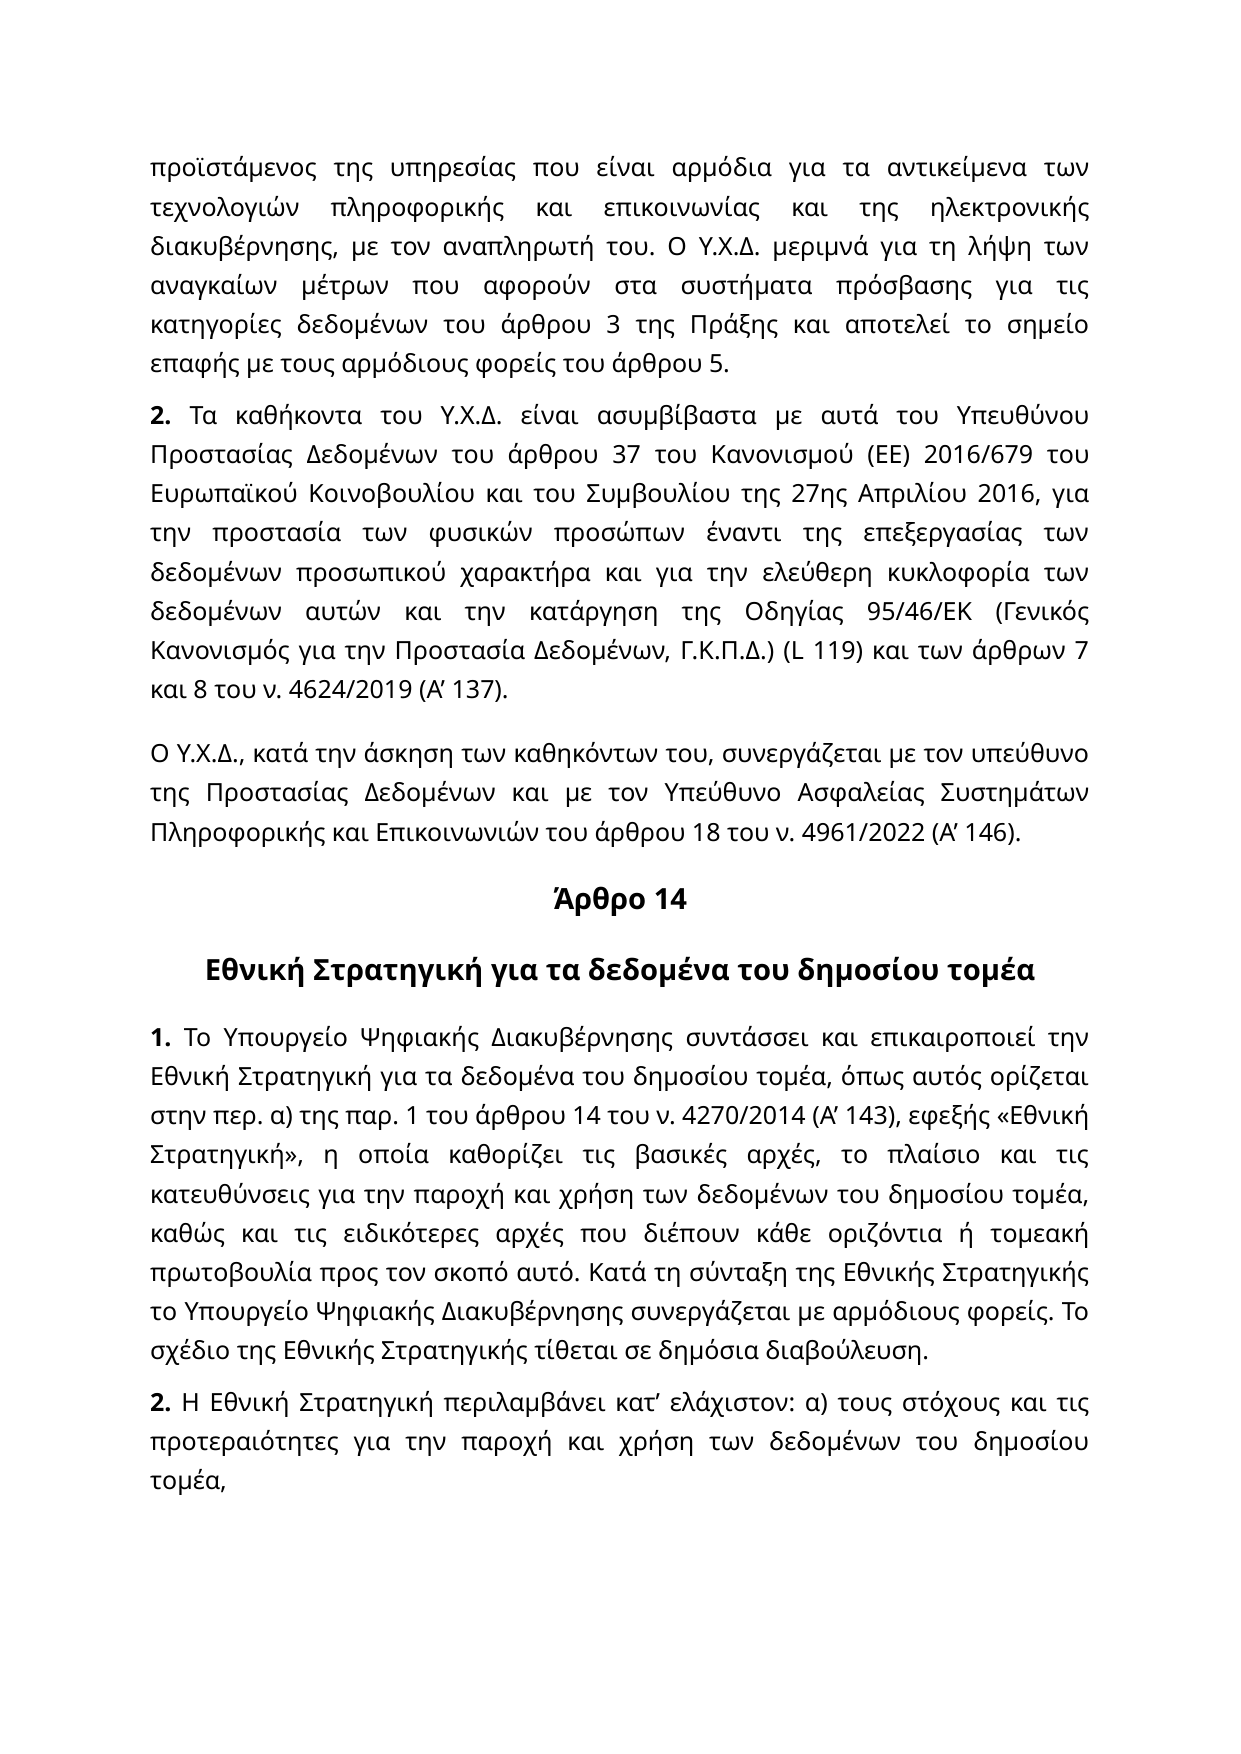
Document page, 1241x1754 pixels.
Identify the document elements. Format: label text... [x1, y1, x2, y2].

text 2. Τα καθήκοντα του Υ.Χ.Δ. είναι ασυμβίβαστα με αυτά του Υπευθύνου Προστασίας Δεδομένων του άρθρου 37 του Κανονισμού (ΕΕ) 2016/679 του Ευρωπαϊκού Κοινοβουλίου και του Συμβουλίου της 27ης Απριλίου 2016, για την προστασία των φυσικών προσώπων έναντι της επεξεργασίας των δεδομένων προσωπικού χαρακτήρα και για την ελεύθερη κυκλοφορία των δεδομένων αυτών και την κατάργηση της Οδηγίας 95/46/ΕΚ (Γενικός Κανονισμός για την Προστασία Δεδομένων, Γ.Κ.Π.Δ.) (L 119) και των άρθρων 7 και 8 του ν. 4624/2019 (Α’ 137). [150, 397, 1090, 706]
text Ο Υ.Χ.Δ., κατά την άσκηση των καθηκόντων του, συνεργάζεται με τον υπεύθυνο της Προστασίας Δεδομένων και με τον Υπεύθυνο Ασφαλείας Συστημάτων Πληροφορικής και Επικοινωνιών του άρθρου 18 του ν. 4961/2022 (Α’ 146). [150, 736, 1090, 848]
text 1. Το Υπουργείο Ψηφιακής Διακυβέρνησης συντάσσει και επικαιροποιεί την Εθνική Στρατηγική για τα δεδομένα του δημοσίου τομέα, όπως αυτός ορίζεται στην περ. α) της παρ. 1 του άρθρου 14 του ν. 4270/2014 (Α’ 143), εφεξής «Εθνική Στρατηγική», η οποία καθορίζει τις βασικές αρχές, το πλαίσιο και τις κατευθύνσεις για την παροχή και χρήση των δεδομένων του δημοσίου τομέα, καθώς και τις ειδικότερες αρχές που διέπουν κάθε οριζόντια ή τομεακή πρωτοβουλία προς τον σκοπό αυτό. Κατά τη σύνταξη της Εθνικής Στρατηγικής το Υπουργείο Ψηφιακής Διακυβέρνησης συνεργάζεται με αρμόδιους φορείς. Το σχέδιο της Εθνικής Στρατηγικής τίθεται σε δημόσια διαβούλευση. [150, 1019, 1090, 1367]
subtitle Εθνική Στρατηγική για τα δεδομένα του δημοσίου τομέα [150, 949, 1090, 989]
subtitle Άρθρο 14 [150, 878, 1090, 918]
text προϊστάμενος της υπηρεσίας που είναι αρμόδια για τα αντικείμενα των τεχνολογιών πληροφορικής και επικοινωνίας και της ηλεκτρονικής διακυβέρνησης, με τον αναπληρωτή του. Ο Υ.Χ.Δ. μεριμνά για τη λήψη των αναγκαίων μέτρων που αφορούν στα συστήματα πρόσβασης για τις κατηγορίες δεδομένων του άρθρου 3 της Πράξης και αποτελεί το σημείο επαφής με τους αρμόδιους φορείς του άρθρου 5. [150, 150, 1090, 380]
text 2. Η Εθνική Στρατηγική περιλαμβάνει κατ’ ελάχιστον: α) τους στόχους και τις προτεραιότητες για την παροχή και χρήση των δεδομένων του δημοσίου τομέα, [150, 1384, 1090, 1497]
